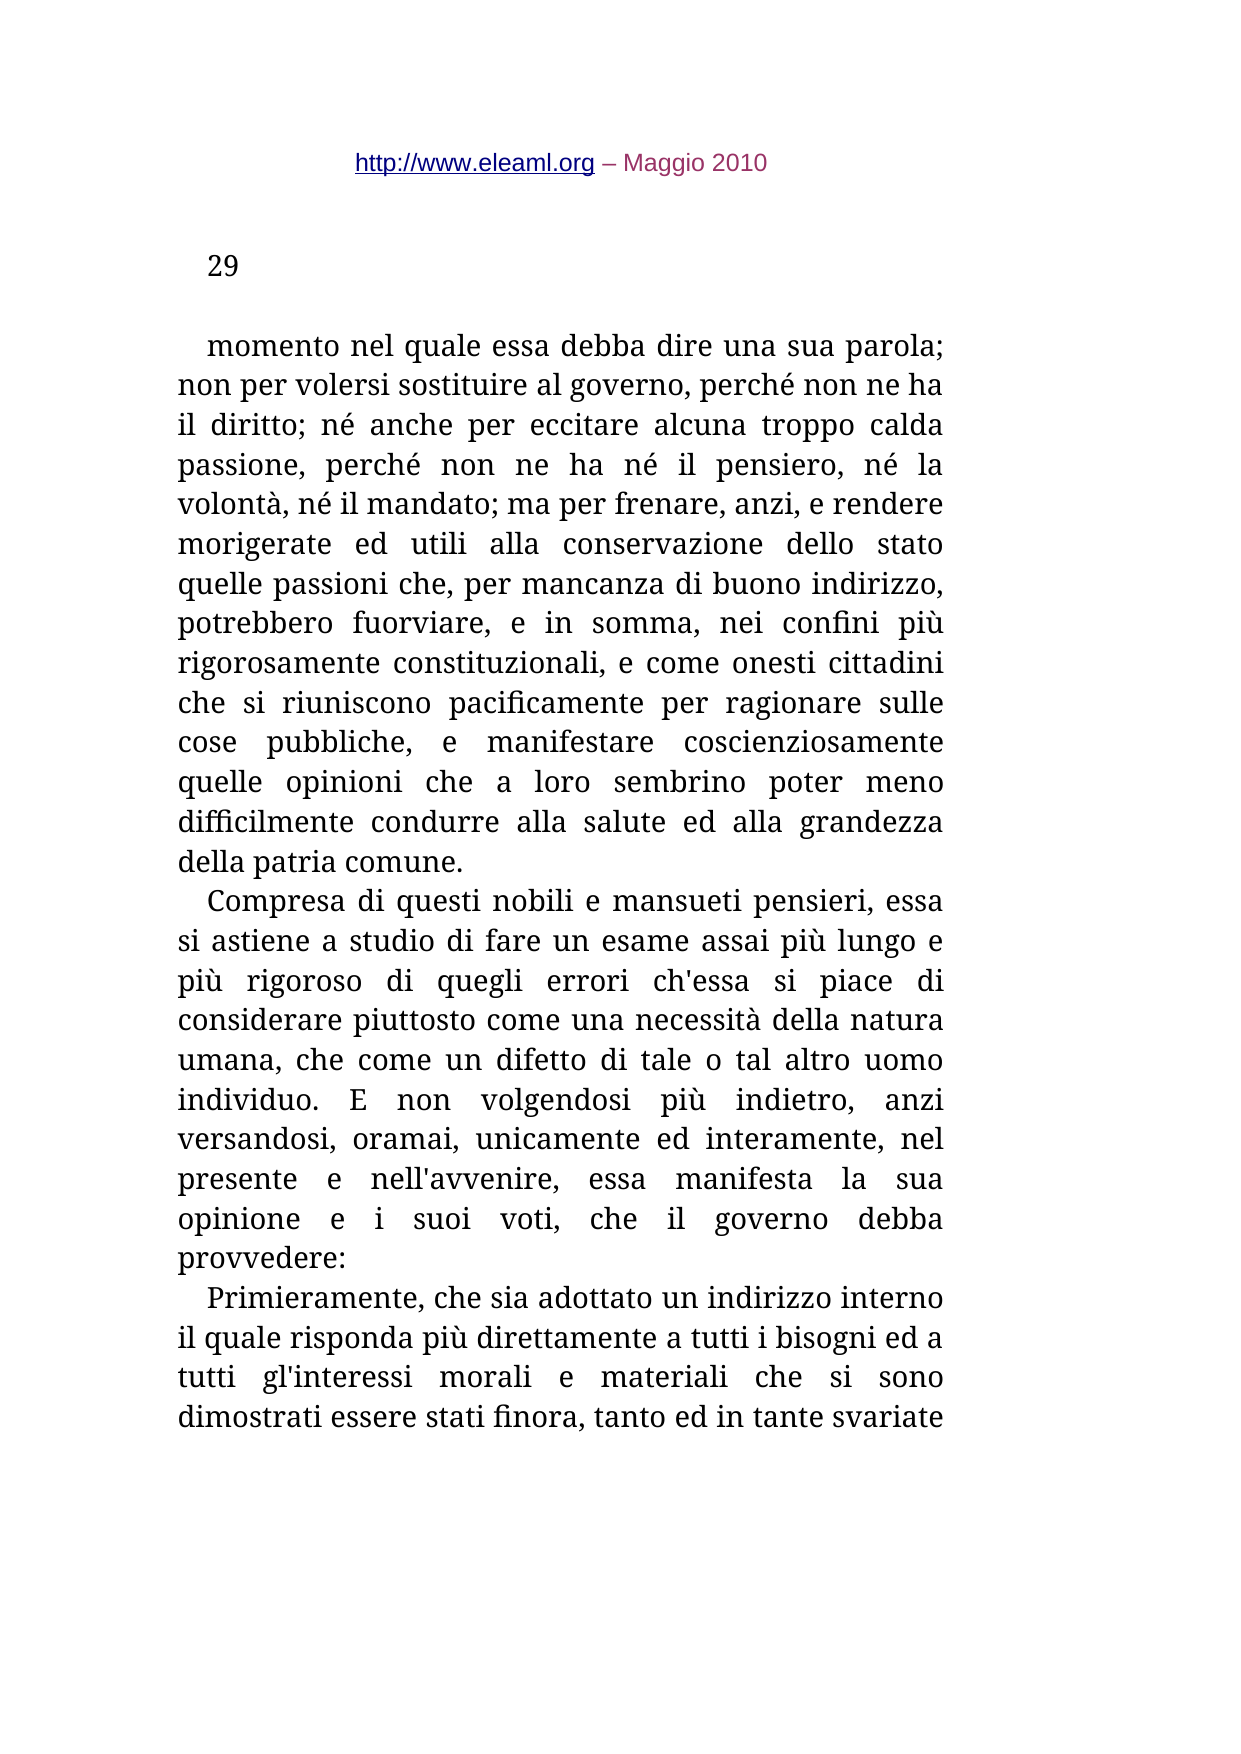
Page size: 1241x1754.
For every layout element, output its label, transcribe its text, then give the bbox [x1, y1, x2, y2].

text 29 [177, 246, 945, 285]
text Primieramente, che sia adottato un indirizzo interno il quale risponda più direttamente a tutti i bisogni ed a tutti gl'interessi morali e materiali che si sono dimostrati essere stati finora, tanto ed in tante svariate [177, 1277, 945, 1436]
text momento nel quale essa debba dire una sua parola; non per volersi sostituire al governo, perché non ne ha il diritto; né anche per eccitare alcuna troppo calda passione, perché non ne ha né il pensiero, né la volontà, né il mandato; ma per frenare, anzi, e rendere morigerate ed utili alla conservazione dello stato quelle passioni che, per mancanza di buono indirizzo, potrebbero fuorviare, e in somma, nei confini più rigorosamente constituzionali, e come onesti cittadini che si riuniscono pacificamente per ragionare sulle cose pubbliche, e manifestare coscienziosamente quelle opinioni che a loro sembrino poter meno difficilmente condurre alla salute ed alla grandezza della patria comune. [177, 325, 945, 881]
text Compresa di questi nobili e mansueti pensieri, essa si astiene a studio di fare un esame assai più lungo e più rigoroso di quegli errori ch'essa si piace di considerare piuttosto come una necessità della natura umana, che come un difetto di tale o tal altro uomo individuo. E non volgendosi più indietro, anzi versandosi, oramai, unicamente ed interamente, nel presente e nell'avvenire, essa manifesta la sua opinione e i suoi voti, che il governo debba provvedere: [177, 881, 945, 1277]
